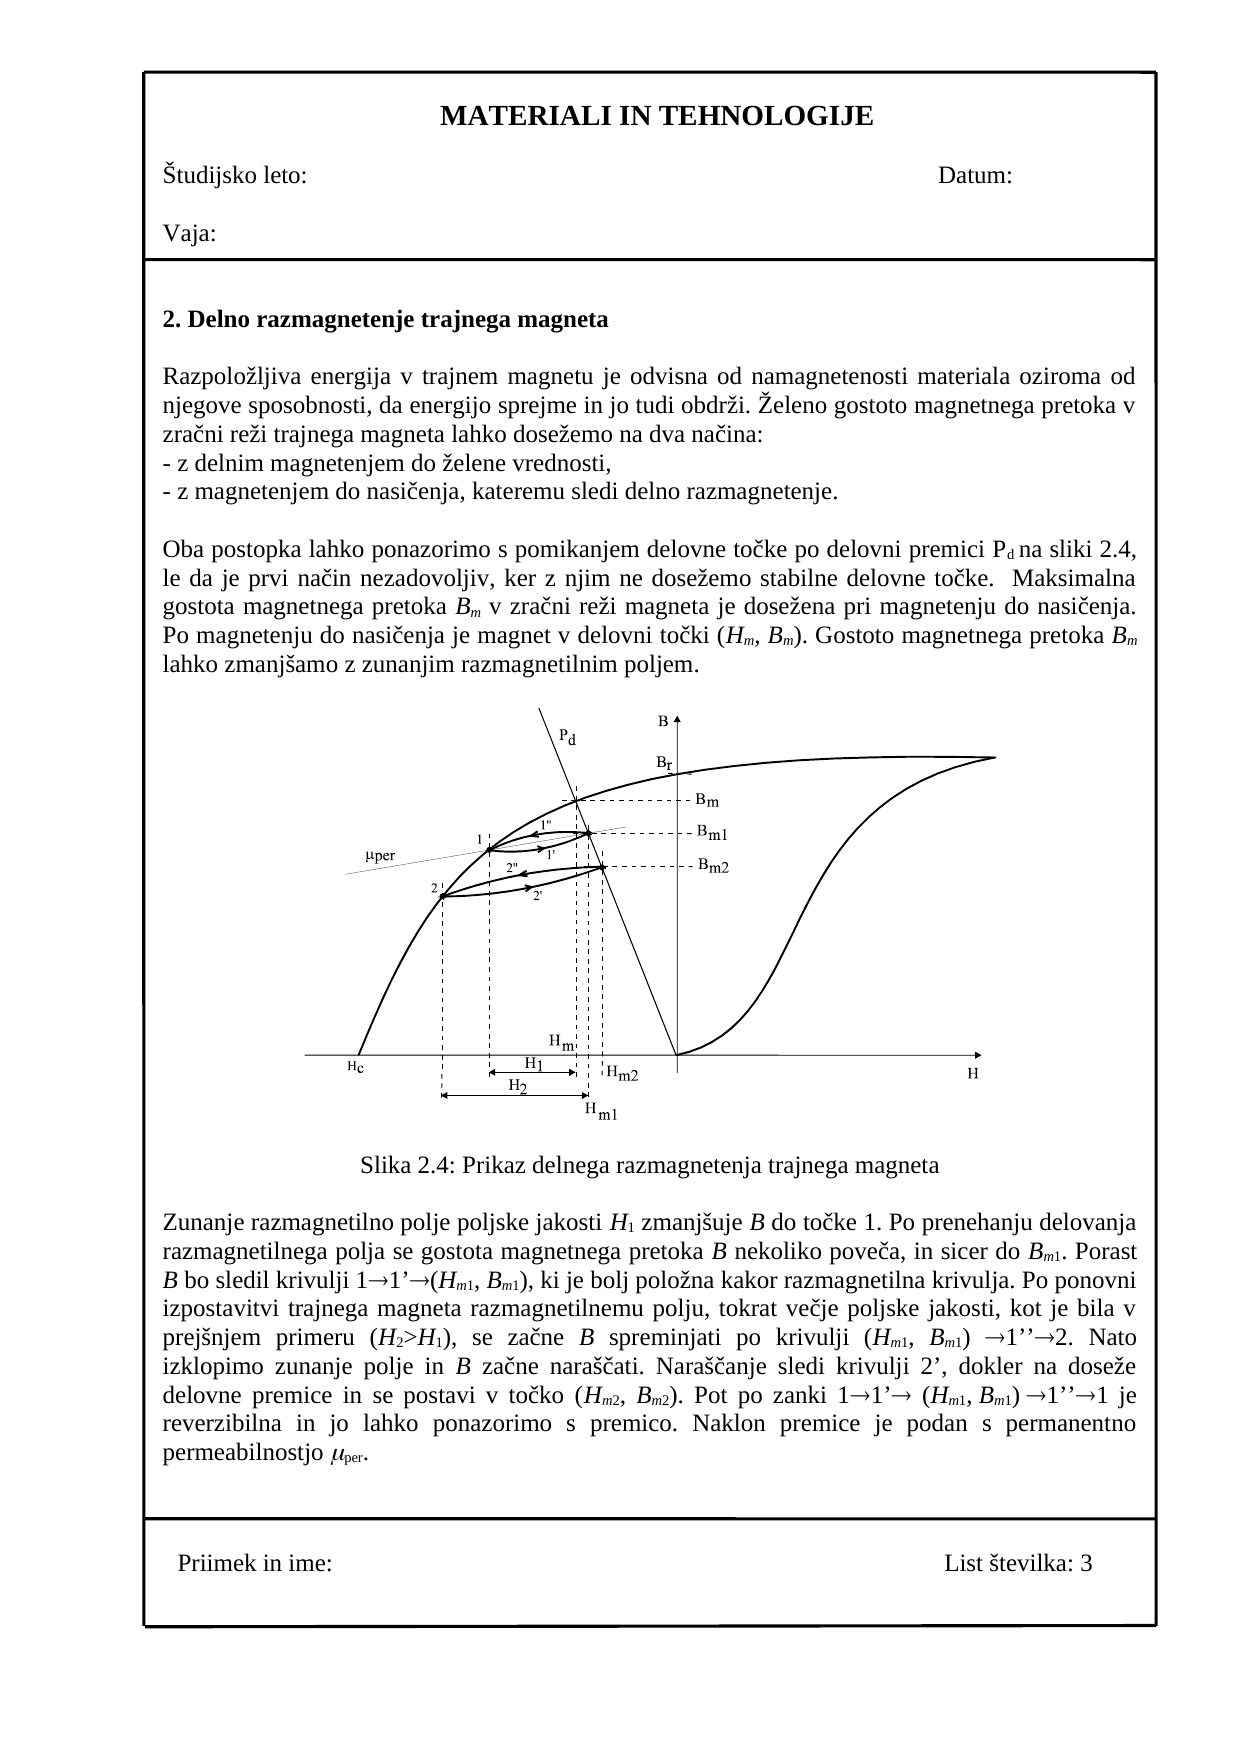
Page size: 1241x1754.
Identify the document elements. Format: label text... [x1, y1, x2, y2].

text Zunanje razmagnetilno polje poljske jakosti H1 zmanjšuje B do točke 1. Po prenehanju delovanja razmagnetilnega polja se gostota magnetnega pretoka B nekoliko poveča, in sicer do Bm1. Porast B bo sledil krivulji 11’(Hm1, Bm1), ki je bolj položna kakor razmagnetilna krivulja. Po ponovni izpostavitvi trajnega magneta razmagnetilnemu polju, tokrat večje poljske jakosti, kot je bila v prejšnjem primeru (H2>H1), se začne B spreminjati po krivulji (Hm1, Bm1) 1’’2. Nato izklopimo zunanje polje in B začne naraščati. Naraščanje sledi krivulji 2’, dokler na doseže delovne premice in se postavi v točko (Hm2, Bm2). Pot po zanki 11’ (Hm1, Bm1) 1’’1 je reverzibilna in jo lahko ponazorimo s premico. Naklon premice je podan s permanentno permeabilnostjo per. [162, 1207, 1137, 1466]
text - z delnim magnetenjem do želene vrednosti, [162, 448, 1137, 476]
text - z magnetenjem do nasičenja, kateremu sledi delno razmagnetenje. [162, 476, 1137, 505]
text Slika 2.4: Prikaz delnega razmagnetenja trajnega magneta [162, 1150, 1137, 1178]
subtitle 2. Delno razmagnetenje trajnega magneta [162, 304, 1137, 333]
text Razpoložljiva energija v trajnem magnetu je odvisna od namagnetenosti materiala oziroma od njegove sposobnosti, da energijo sprejme in jo tudi obdrži. Želeno gostoto magnetnega pretoka v zračni reži trajnega magneta lahko dosežemo na dva načina: [162, 361, 1137, 448]
text Oba postopka lahko ponazorimo s pomikanjem delovne točke po delovni premici Pd na sliki 2.4, le da je prvi način nezadovoljiv, ker z njim ne dosežemo stabilne delovne točke. Maksimalna gostota magnetnega pretoka Bm v zračni reži magneta je dosežena pri magnetenju do nasičenja. Po magnetenju do nasičenja je magnet v delovni točki (Hm, Bm). Gostoto magnetnega pretoka Bm lahko zmanjšamo z zunanjim razmagnetilnim poljem. [162, 534, 1137, 678]
